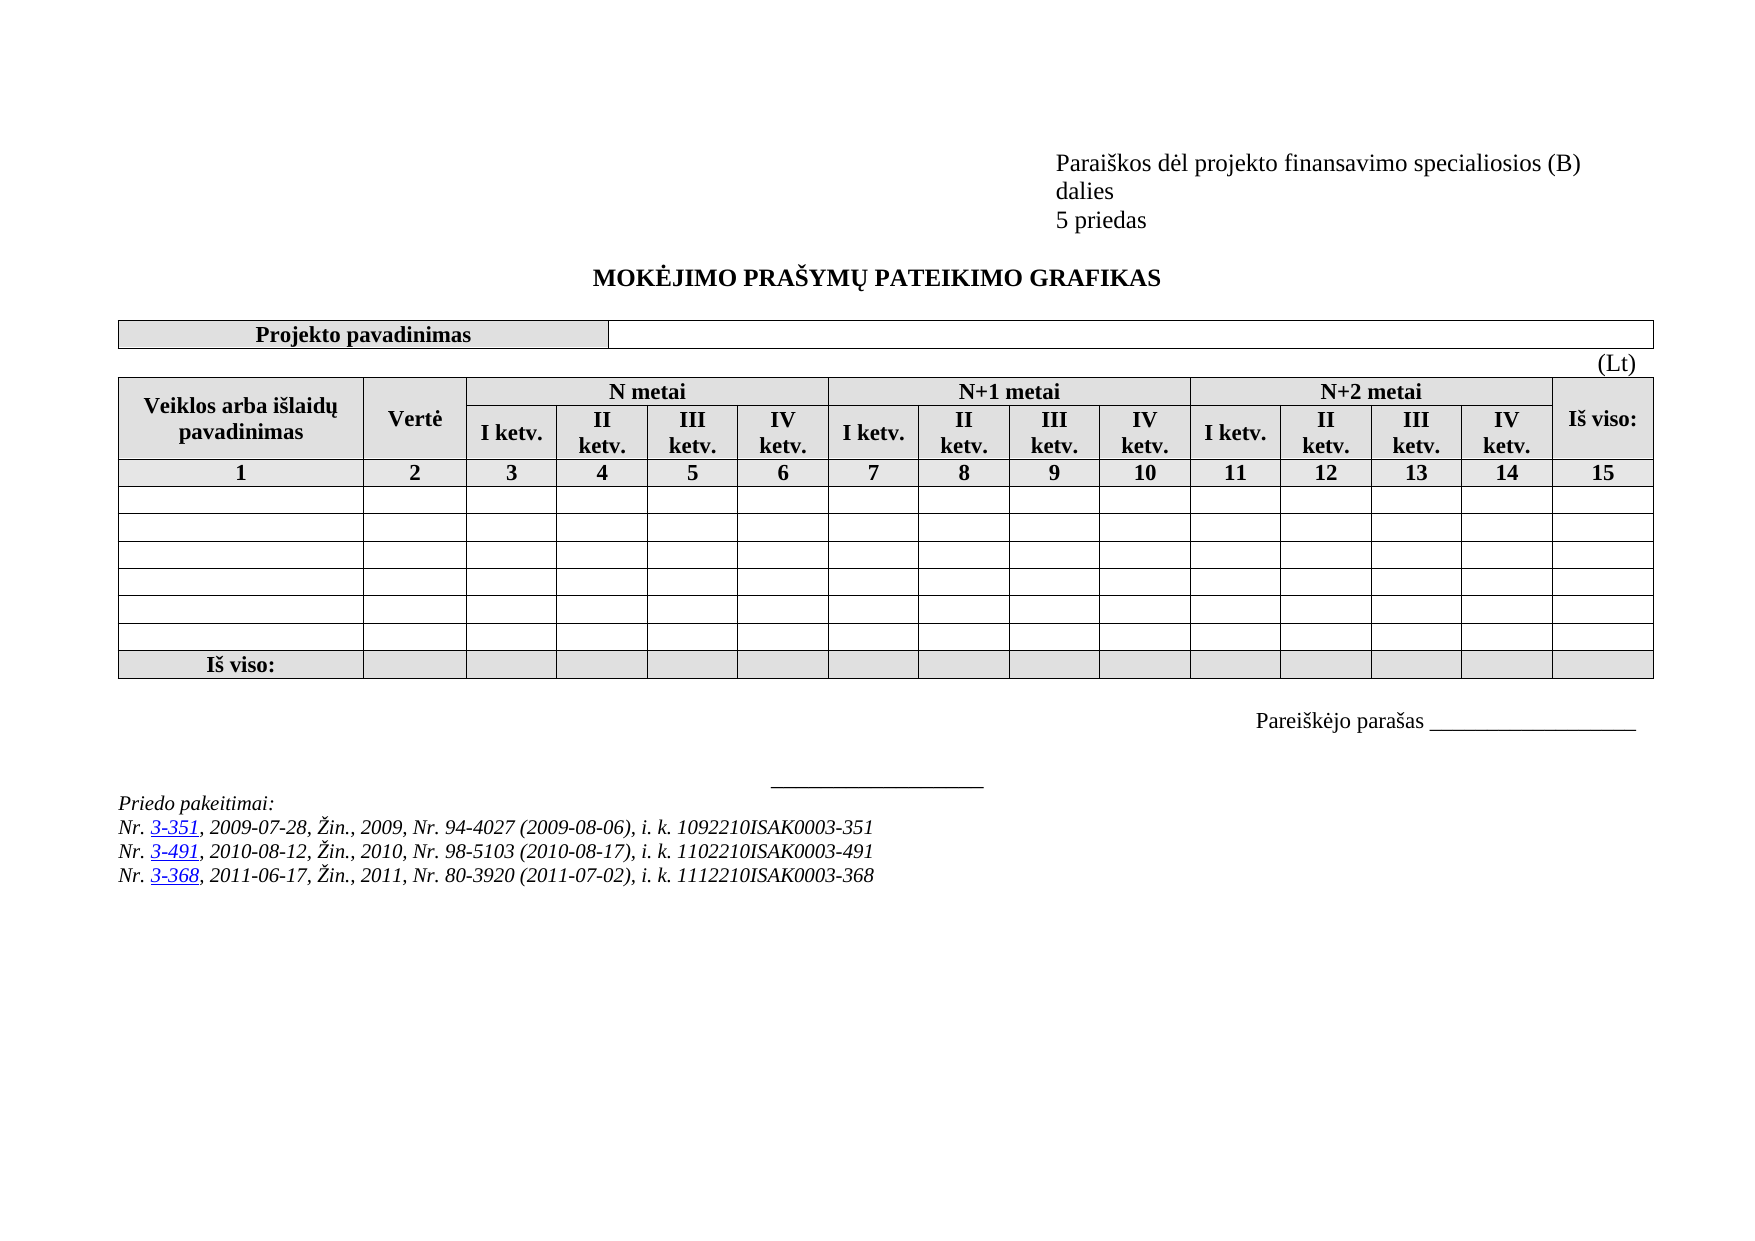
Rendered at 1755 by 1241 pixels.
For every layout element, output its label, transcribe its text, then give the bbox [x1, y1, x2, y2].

table_cell [1100, 569, 1190, 595]
table_cell [738, 487, 828, 513]
table_cell [1372, 487, 1461, 513]
table_cell [364, 596, 466, 623]
table_cell [1100, 596, 1190, 623]
table_cell 7 [829, 460, 918, 486]
table_cell [648, 596, 737, 623]
table_cell [648, 569, 737, 595]
table_cell [1462, 624, 1552, 650]
table_cell [1372, 569, 1461, 595]
table_cell [919, 651, 1009, 678]
table_cell [1553, 487, 1653, 513]
table_cell [364, 569, 466, 595]
table_cell [1372, 624, 1461, 650]
table_cell [1010, 624, 1099, 650]
table_cell 13 [1372, 460, 1461, 486]
text Mokėjimo prašymų pateikimo grafikas [118, 263, 1636, 291]
text (Lt) [118, 349, 1636, 377]
table_header N metai [467, 378, 828, 405]
table_cell [1281, 487, 1371, 513]
table_header Iš viso: [1553, 378, 1653, 458]
table_cell [829, 542, 918, 568]
table_cell [1010, 487, 1099, 513]
table_cell [1281, 542, 1371, 568]
table_cell [557, 487, 647, 513]
table_cell [1191, 514, 1280, 541]
table_cell I ketv. [1191, 406, 1280, 458]
table_cell 14 [1462, 460, 1552, 486]
table_cell [919, 542, 1009, 568]
text Paraiškos dėl projekto finansavimo specialiosios (B) dalies [1056, 148, 1636, 205]
table_cell [557, 596, 647, 623]
text Nr. 3-351, 2009-07-28, Žin., 2009, Nr. 94-4027 (2009-08-06), i. k. 1092210ISAK0003-351 [118, 815, 1636, 839]
table_cell [467, 624, 556, 650]
table_cell [1462, 596, 1552, 623]
table_cell 2 [364, 460, 466, 486]
table_cell [119, 569, 363, 595]
table_cell [1191, 487, 1280, 513]
table_cell [364, 624, 466, 650]
table_header Vertė [364, 378, 466, 458]
table_cell [1553, 514, 1653, 541]
table_cell III ketv. [648, 406, 737, 458]
table_cell [1553, 569, 1653, 595]
table_cell [467, 596, 556, 623]
table_cell [829, 596, 918, 623]
table_cell [738, 596, 828, 623]
table_cell [1100, 514, 1190, 541]
table_cell 15 [1553, 460, 1653, 486]
table_cell [738, 624, 828, 650]
table_cell [829, 569, 918, 595]
table_cell I ketv. [467, 406, 556, 458]
table_cell [1100, 651, 1190, 678]
table_cell [557, 651, 647, 678]
table_cell 8 [919, 460, 1009, 486]
table_cell [1281, 514, 1371, 541]
table_cell [364, 651, 466, 678]
text _________________ [118, 762, 1636, 791]
table_cell II ketv. [919, 406, 1009, 458]
table_header Veiklos arba išlaidų pavadinimas [119, 378, 363, 458]
table_cell [1010, 569, 1099, 595]
table_cell [919, 569, 1009, 595]
table_cell [467, 542, 556, 568]
table_cell [557, 542, 647, 568]
table_cell [1553, 651, 1653, 678]
text Nr. 3-368, 2011-06-17, Žin., 2011, Nr. 80-3920 (2011-07-02), i. k. 1112210ISAK0003-368 [118, 863, 1636, 887]
table_cell [467, 514, 556, 541]
table_cell [648, 514, 737, 541]
table_cell [557, 624, 647, 650]
table_cell III ketv. [1010, 406, 1099, 458]
table_cell [648, 542, 737, 568]
table_cell [119, 596, 363, 623]
table_cell [119, 487, 363, 513]
table_cell [1281, 651, 1371, 678]
table_cell [1100, 624, 1190, 650]
table_cell [829, 487, 918, 513]
table_cell 4 [557, 460, 647, 486]
table_cell I ketv. [829, 406, 918, 458]
text Priedo pakeitimai: [118, 791, 1636, 815]
table_cell [738, 514, 828, 541]
table_cell [1553, 542, 1653, 568]
table_cell [1553, 596, 1653, 623]
table_cell [467, 569, 556, 595]
table_cell [557, 514, 647, 541]
table_cell [1281, 569, 1371, 595]
table_cell [1191, 542, 1280, 568]
table_cell II ketv. [557, 406, 647, 458]
table_cell 11 [1191, 460, 1280, 486]
table_cell Iš viso: [119, 651, 363, 678]
table_cell [1462, 569, 1552, 595]
table_cell IV ketv. [738, 406, 828, 458]
table_cell [1372, 514, 1461, 541]
table_header [609, 321, 1653, 347]
table_cell [467, 487, 556, 513]
table_cell [1100, 487, 1190, 513]
table_cell [119, 514, 363, 541]
table_cell [648, 624, 737, 650]
table_cell 5 [648, 460, 737, 486]
table_cell [119, 624, 363, 650]
table_cell [1010, 542, 1099, 568]
table_cell [1372, 651, 1461, 678]
table_cell [1553, 624, 1653, 650]
table_cell 3 [467, 460, 556, 486]
table_cell [1462, 514, 1552, 541]
table_cell IV ketv. [1100, 406, 1190, 458]
table_cell 10 [1100, 460, 1190, 486]
table_cell [919, 487, 1009, 513]
table_cell [1100, 542, 1190, 568]
table_header Projekto pavadinimas [119, 321, 608, 347]
table_cell [829, 514, 918, 541]
table_cell [1010, 651, 1099, 678]
table_cell [467, 651, 556, 678]
table_cell [1010, 514, 1099, 541]
table_cell [1010, 596, 1099, 623]
table_cell [919, 596, 1009, 623]
table_cell 9 [1010, 460, 1099, 486]
text Nr. 3-491, 2010-08-12, Žin., 2010, Nr. 98-5103 (2010-08-17), i. k. 1102210ISAK0003-491 [118, 839, 1636, 863]
table_cell IV ketv. [1462, 406, 1552, 458]
table_cell [1462, 542, 1552, 568]
table_cell [364, 542, 466, 568]
table_header N+2 metai [1191, 378, 1552, 405]
table_cell 12 [1281, 460, 1371, 486]
text Pareiškėjo parašas __________________ [118, 707, 1636, 734]
table_cell [738, 569, 828, 595]
table_cell 6 [738, 460, 828, 486]
table_cell [919, 514, 1009, 541]
table_cell [1191, 624, 1280, 650]
table_cell [1191, 596, 1280, 623]
table_cell II ketv. [1281, 406, 1371, 458]
table_cell III ketv. [1372, 406, 1461, 458]
table_cell [829, 624, 918, 650]
table_cell [1281, 596, 1371, 623]
table_cell [1281, 624, 1371, 650]
table_cell [648, 487, 737, 513]
table_cell [557, 569, 647, 595]
table_cell [829, 651, 918, 678]
table_cell [1462, 487, 1552, 513]
table_cell [648, 651, 737, 678]
table_cell [364, 487, 466, 513]
table_cell [1191, 651, 1280, 678]
table_cell [1372, 542, 1461, 568]
table_cell [119, 542, 363, 568]
table_cell 1 [119, 460, 363, 486]
table_cell [919, 624, 1009, 650]
table_cell [738, 651, 828, 678]
table_cell [1372, 596, 1461, 623]
table_cell [738, 542, 828, 568]
text 5 priedas [1056, 205, 1636, 234]
table_cell [364, 514, 466, 541]
table_header N+1 metai [829, 378, 1190, 405]
table_cell [1462, 651, 1552, 678]
table_cell [1191, 569, 1280, 595]
